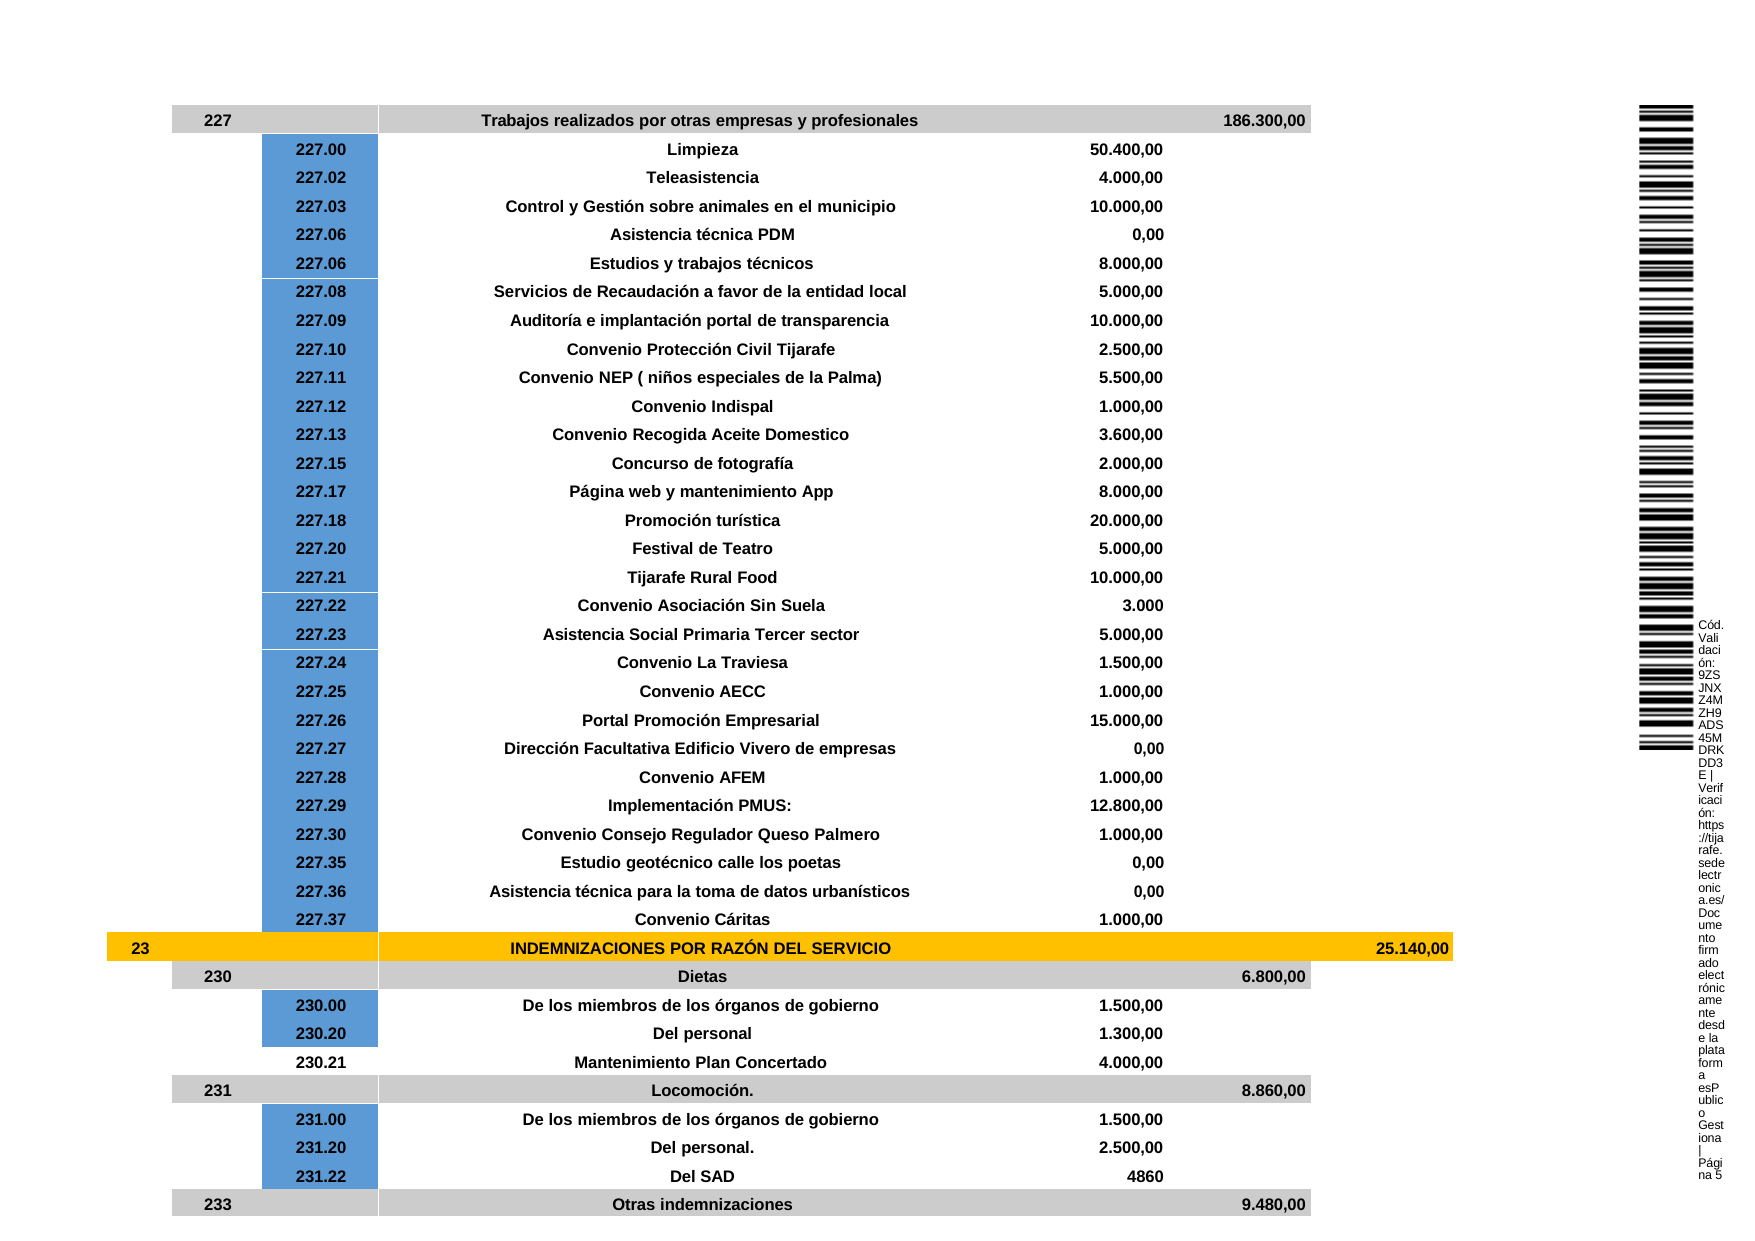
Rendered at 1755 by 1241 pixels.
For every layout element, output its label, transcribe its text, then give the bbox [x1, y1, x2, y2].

table_cell 2.500,00 [1007, 1134, 1194, 1163]
table_cell 230.21 [262, 1047, 378, 1075]
table_cell Convenio AECC [379, 678, 1007, 707]
table_cell [172, 535, 262, 564]
text Cód. Validación: 9ZSJNXZ4MZH9ADS45MDRKDD3E | Verificación: https://tijarafe.sedelectronica.es/ Documento firmado electrónicamente desde la plataforma esPublico Gestiona | Página 5 de 8 [1698, 619, 1725, 1180]
table_cell Del personal [379, 1020, 1007, 1047]
table_cell Del personal. [379, 1134, 1007, 1163]
table_cell [172, 707, 262, 735]
table_cell Control y Gestión sobre animales en el municipio [379, 193, 1007, 221]
table_cell 227.24 [262, 650, 378, 678]
table_cell 3.000 [1007, 593, 1194, 621]
table_cell [172, 134, 262, 164]
table_cell [172, 221, 262, 250]
table_cell Convenio Asociación Sin Suela [379, 593, 1007, 621]
table_cell [1311, 1047, 1453, 1075]
table_cell [1194, 849, 1311, 878]
table_cell [172, 650, 262, 678]
table_cell [1194, 990, 1311, 1020]
table_cell [107, 1134, 172, 1163]
table_cell 227.10 [262, 336, 378, 364]
table_cell [1194, 1047, 1311, 1075]
table_cell [1311, 1189, 1453, 1216]
table_cell [1194, 821, 1311, 849]
table_cell 1.000,00 [1007, 678, 1194, 707]
table_cell [107, 1075, 172, 1103]
table_cell [1194, 1163, 1311, 1189]
table_cell Festival de Teatro [379, 535, 1007, 564]
table_cell 1.000,00 [1007, 764, 1194, 792]
table_cell 231.20 [262, 1134, 378, 1163]
table_cell [172, 821, 262, 849]
table_cell 227.11 [262, 364, 378, 393]
table_cell Implementación PMUS: [379, 792, 1007, 821]
table_cell Del SAD [379, 1163, 1007, 1189]
table_cell [172, 279, 262, 307]
table_cell Asistencia Social Primaria Tercer sector [379, 621, 1007, 649]
table_cell [1007, 1075, 1194, 1103]
table_cell [172, 250, 262, 278]
table_cell [1194, 707, 1311, 735]
table_cell 227.02 [262, 164, 378, 193]
table_cell Convenio AFEM [379, 764, 1007, 792]
table_cell 5.500,00 [1007, 364, 1194, 393]
table_cell [1194, 221, 1311, 250]
table_cell [1194, 792, 1311, 821]
table_cell [1194, 364, 1311, 393]
table_cell [1194, 1020, 1311, 1047]
table_cell [262, 1075, 378, 1103]
table_cell 6.800,00 [1194, 961, 1311, 989]
table_cell [1194, 393, 1311, 421]
table_cell 0,00 [1007, 849, 1194, 878]
table_cell 227.13 [262, 421, 378, 450]
table_cell 0,00 [1007, 735, 1194, 764]
table_cell [107, 990, 172, 1020]
table_cell [1194, 1104, 1311, 1134]
table_cell [172, 564, 262, 592]
table_cell 10.000,00 [1007, 564, 1194, 592]
table_cell De los miembros de los órganos de gobierno [379, 1104, 1007, 1134]
table_cell [172, 193, 262, 221]
table_cell 227.21 [262, 564, 378, 592]
table_cell [1194, 735, 1311, 764]
table_cell Promoción turística [379, 507, 1007, 535]
table_cell [1194, 535, 1311, 564]
table_cell Concurso de fotografía [379, 450, 1007, 478]
table_cell [1194, 621, 1311, 649]
table_cell [1194, 164, 1311, 193]
table_cell [172, 307, 262, 336]
table_cell [172, 764, 262, 792]
table_cell [1007, 932, 1194, 961]
table_header Trabajos realizados por otras empresas y profesionales [379, 105, 1007, 133]
table_cell [1194, 478, 1311, 507]
table_cell 3.600,00 [1007, 421, 1194, 450]
table_cell [172, 1020, 262, 1047]
table_cell 5.000,00 [1007, 535, 1194, 564]
table_cell [107, 1104, 172, 1134]
table_cell [172, 990, 262, 1020]
table_cell De los miembros de los órganos de gobierno [379, 990, 1007, 1020]
table_cell [172, 421, 262, 450]
table_cell 227.12 [262, 393, 378, 421]
table_cell 227.18 [262, 507, 378, 535]
table_cell [1194, 564, 1311, 592]
table_cell Teleasistencia [379, 164, 1007, 193]
table_cell Otras indemnizaciones [379, 1189, 1007, 1216]
table_cell 227.22 [262, 593, 378, 621]
table_cell 233 [172, 1189, 262, 1216]
table_cell 227.15 [262, 450, 378, 478]
table_cell [107, 1163, 172, 1189]
table_cell 1.000,00 [1007, 906, 1194, 932]
table_header 227 [172, 105, 262, 133]
table_cell Dirección Facultativa Edificio Vivero de empresas [379, 735, 1007, 764]
table_cell 8.000,00 [1007, 250, 1194, 278]
table_cell 227.25 [262, 678, 378, 707]
table_cell [1311, 1020, 1453, 1047]
table_cell 1.000,00 [1007, 821, 1194, 849]
table_cell Mantenimiento Plan Concertado [379, 1047, 1007, 1075]
table_cell [172, 906, 262, 932]
table_cell [262, 1189, 378, 1216]
table_cell Convenio Consejo Regulador Queso Palmero [379, 821, 1007, 849]
table_cell Convenio Cáritas [379, 906, 1007, 932]
table_cell Convenio NEP ( niños especiales de la Palma) [379, 364, 1007, 393]
table_cell Página web y mantenimiento App [379, 478, 1007, 507]
table_cell [172, 735, 262, 764]
table_cell 5.000,00 [1007, 279, 1194, 307]
table_cell 1.500,00 [1007, 650, 1194, 678]
table_cell INDEMNIZACIONES POR RAZÓN DEL SERVICIO [379, 932, 1007, 961]
table_cell 227.27 [262, 735, 378, 764]
table_cell [107, 1020, 172, 1047]
table_cell 8.860,00 [1194, 1075, 1311, 1103]
table_cell 2.000,00 [1007, 450, 1194, 478]
table_cell 50.400,00 [1007, 134, 1194, 164]
table_cell Asistencia técnica PDM [379, 221, 1007, 250]
table_cell 230.00 [262, 990, 378, 1020]
table_cell [172, 164, 262, 193]
table_cell [172, 593, 262, 621]
table_cell 230 [172, 961, 262, 989]
table_cell 1.500,00 [1007, 1104, 1194, 1134]
table_cell 227.09 [262, 307, 378, 336]
table_cell Estudios y trabajos técnicos [379, 250, 1007, 278]
table_cell [1194, 678, 1311, 707]
table_header [1311, 105, 1453, 932]
table_cell 23 [107, 932, 172, 961]
table_cell 227.03 [262, 193, 378, 221]
table_cell 12.800,00 [1007, 792, 1194, 821]
table_cell Locomoción. [379, 1075, 1007, 1103]
table_cell 8.000,00 [1007, 478, 1194, 507]
table_header [262, 105, 378, 133]
table_cell Limpieza [379, 134, 1007, 164]
table_cell [1311, 1134, 1453, 1163]
table_header 186.300,00 [1194, 105, 1311, 133]
table_cell [172, 364, 262, 393]
table_cell [262, 961, 378, 989]
table_cell [1194, 507, 1311, 535]
table_cell 231.00 [262, 1104, 378, 1134]
table_cell Convenio La Traviesa [379, 650, 1007, 678]
table_cell [1194, 932, 1311, 961]
table_cell [1194, 193, 1311, 221]
table_cell 5.000,00 [1007, 621, 1194, 649]
table_cell 227.36 [262, 878, 378, 906]
table_cell [107, 961, 172, 989]
table_cell 1.500,00 [1007, 990, 1194, 1020]
table_cell Servicios de Recaudación a favor de la entidad local [379, 279, 1007, 307]
table_cell 227.06 [262, 250, 378, 278]
table_cell Convenio Indispal [379, 393, 1007, 421]
table_cell 227.17 [262, 478, 378, 507]
table_cell [1194, 279, 1311, 307]
table_cell 227.20 [262, 535, 378, 564]
table_cell Dietas [379, 961, 1007, 989]
table_cell [1194, 1134, 1311, 1163]
table_cell 20.000,00 [1007, 507, 1194, 535]
table_cell 0,00 [1007, 221, 1194, 250]
table_cell [172, 336, 262, 364]
table_cell 10.000,00 [1007, 193, 1194, 221]
table_cell [1007, 1189, 1194, 1216]
table_cell [1194, 250, 1311, 278]
table_cell 227.00 [262, 134, 378, 164]
table_cell [172, 507, 262, 535]
table_cell [172, 1163, 262, 1189]
table_cell 227.28 [262, 764, 378, 792]
table_cell [172, 450, 262, 478]
table_cell [172, 678, 262, 707]
table_cell [1311, 1075, 1453, 1103]
table_cell 1.000,00 [1007, 393, 1194, 421]
table_cell [172, 849, 262, 878]
table_cell 15.000,00 [1007, 707, 1194, 735]
table_cell Estudio geotécnico calle los poetas [379, 849, 1007, 878]
table_cell [262, 932, 378, 961]
table_cell 231.22 [262, 1163, 378, 1189]
table_cell 4.000,00 [1007, 164, 1194, 193]
table_header [1007, 105, 1194, 133]
table_cell Auditoría e implantación portal de transparencia [379, 307, 1007, 336]
table_cell [1194, 906, 1311, 932]
table_cell [1194, 336, 1311, 364]
table_cell 227.26 [262, 707, 378, 735]
table_cell [1194, 878, 1311, 906]
table_cell 227.37 [262, 906, 378, 932]
table_cell [172, 478, 262, 507]
table_cell [172, 393, 262, 421]
table_cell Asistencia técnica para la toma de datos urbanísticos [379, 878, 1007, 906]
table_cell 9.480,00 [1194, 1189, 1311, 1216]
table_cell [172, 792, 262, 821]
table_cell 2.500,00 [1007, 336, 1194, 364]
table_cell 231 [172, 1075, 262, 1103]
table_cell 227.29 [262, 792, 378, 821]
table_cell Portal Promoción Empresarial [379, 707, 1007, 735]
table_cell Tijarafe Rural Food [379, 564, 1007, 592]
table_cell 227.06 [262, 221, 378, 250]
table_cell [107, 1047, 172, 1075]
table_cell 227.30 [262, 821, 378, 849]
table_cell [1194, 650, 1311, 678]
table_cell Convenio Protección Civil Tijarafe [379, 336, 1007, 364]
table_cell 230.20 [262, 1020, 378, 1047]
table_cell [1194, 307, 1311, 336]
table_cell [172, 1047, 262, 1075]
table_cell [172, 878, 262, 906]
table_cell [172, 621, 262, 649]
table_cell 227.08 [262, 279, 378, 307]
table_cell [1194, 421, 1311, 450]
table_cell [1194, 593, 1311, 621]
table_cell [1311, 1104, 1453, 1134]
table_cell 0,00 [1007, 878, 1194, 906]
table_cell [1007, 961, 1194, 989]
table_cell [1194, 764, 1311, 792]
table_cell 227.23 [262, 621, 378, 649]
table_cell [1194, 134, 1311, 164]
table_cell [1311, 1163, 1453, 1189]
table_cell 4860 [1007, 1163, 1194, 1189]
table_cell [172, 932, 262, 961]
table_header [107, 105, 172, 932]
table_cell Convenio Recogida Aceite Domestico [379, 421, 1007, 450]
table_cell 25.140,00 [1311, 932, 1453, 961]
table_cell [1194, 450, 1311, 478]
table_cell [107, 1189, 172, 1216]
table_cell 1.300,00 [1007, 1020, 1194, 1047]
table_cell 10.000,00 [1007, 307, 1194, 336]
table_cell 4.000,00 [1007, 1047, 1194, 1075]
table_cell [1311, 961, 1453, 989]
table_cell [1311, 990, 1453, 1020]
table_cell [172, 1134, 262, 1163]
table_cell [172, 1104, 262, 1134]
table_cell 227.35 [262, 849, 378, 878]
